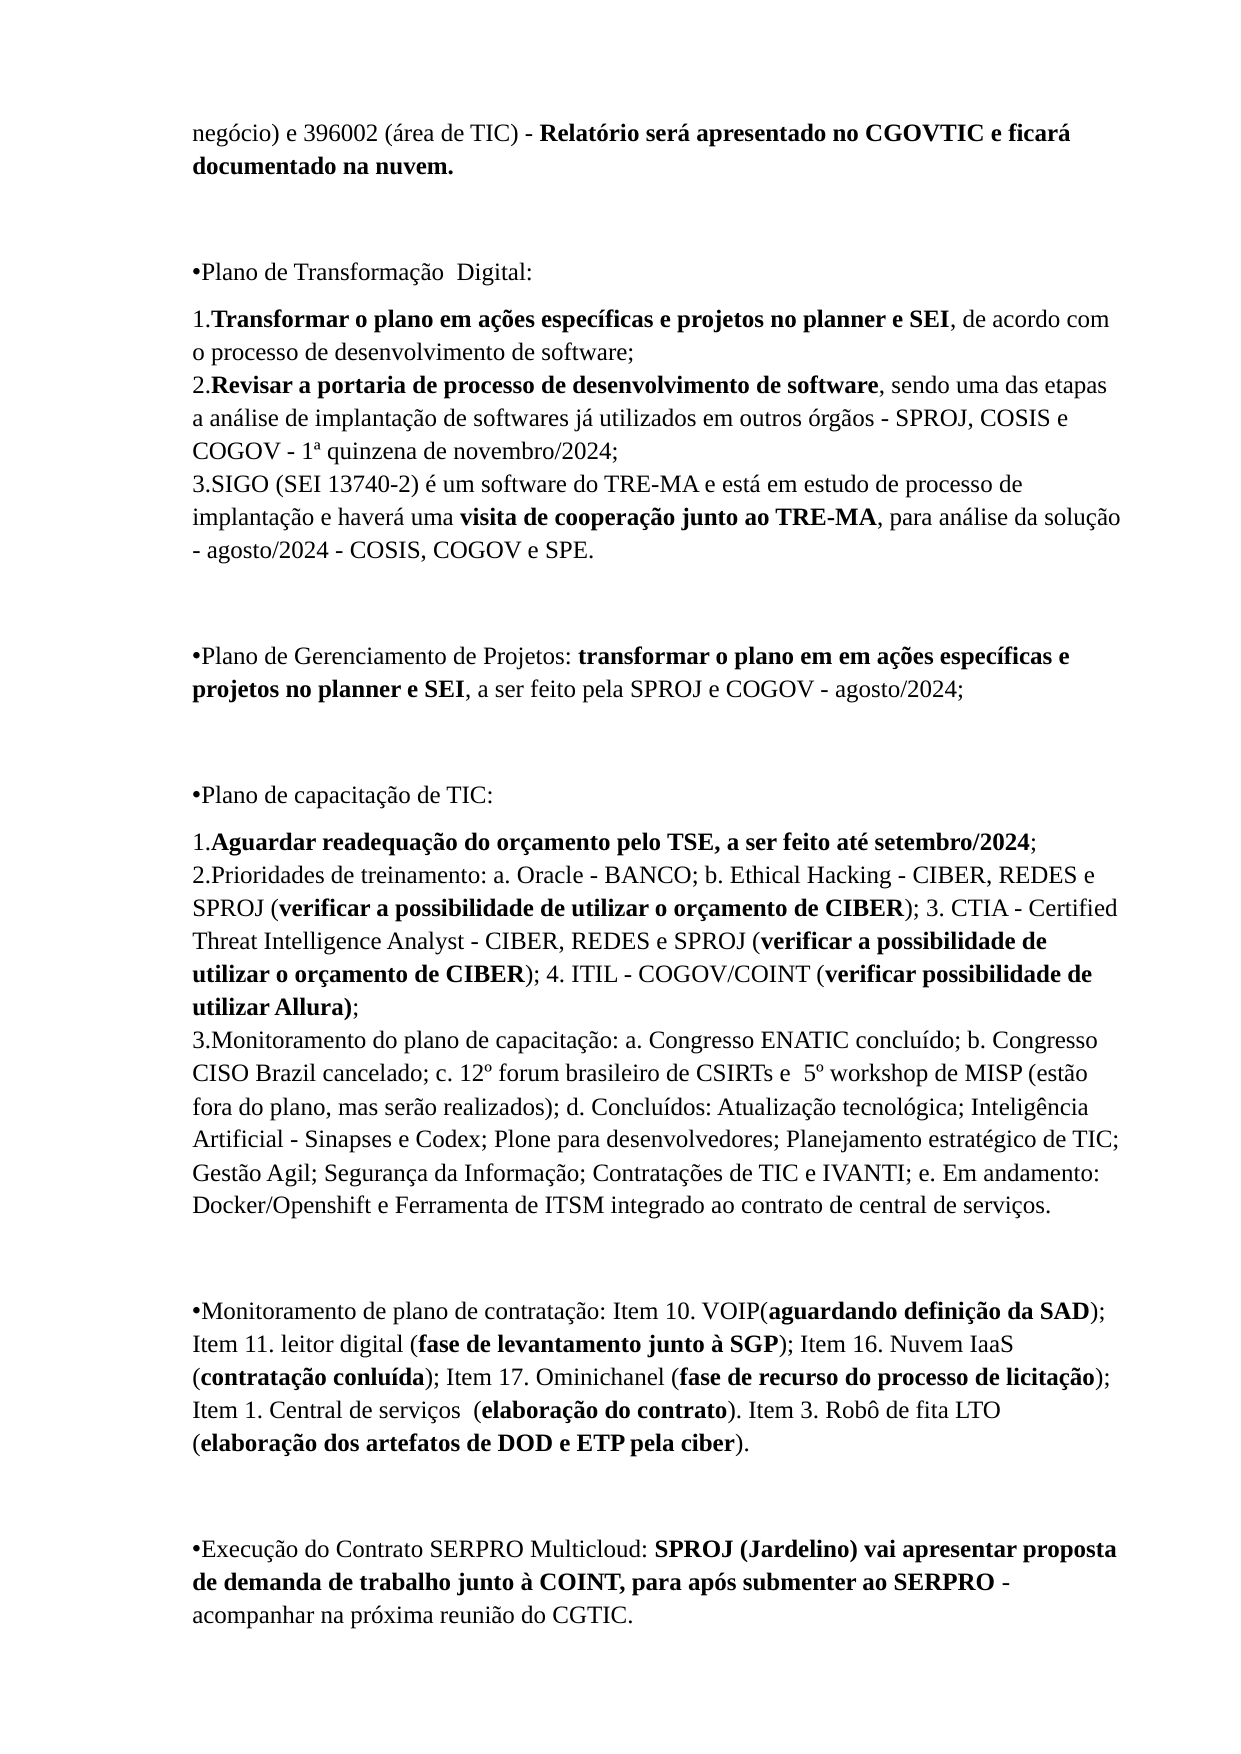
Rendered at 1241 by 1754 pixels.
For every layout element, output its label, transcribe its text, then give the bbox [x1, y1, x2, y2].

list Plano de capacitação de TIC: [118, 780, 1122, 808]
list Plano de Transformação Digital: [118, 257, 1122, 286]
list negócio) e 396002 (área de TIC) - Relatório será apresentado no CGOVTIC e ficará documentado na nuvem. [118, 118, 1122, 180]
list Prioridades de treinamento: a. Oracle - BANCO; b. Ethical Hacking - CIBER, REDES e SPROJ (verificar a possibilidade de utilizar o orçamento de CIBER); 3. CTIA - Certified Threat Intelligence Analyst - CIBER, REDES e SPROJ (verificar a possibilidade de utilizar o orçamento de CIBER); 4. ITIL - COGOV/COINT (verificar possibilidade de utilizar Allura); [118, 860, 1122, 1021]
list Plano de Gerenciamento de Projetos: transformar o plano em em ações específicas e projetos no planner e SEI, a ser feito pela SPROJ e COGOV - agosto/2024; [118, 641, 1122, 703]
list SIGO (SEI 13740-2) é um software do TRE-MA e está em estudo de processo de implantação e haverá uma visita de cooperação junto ao TRE-MA, para análise da solução - agosto/2024 - COSIS, COGOV e SPE. [118, 469, 1122, 564]
list Monitoramento de plano de contratação: Item 10. VOIP(aguardando definição da SAD); Item 11. leitor digital (fase de levantamento junto à SGP); Item 16. Nuvem IaaS (contratação conluída); Item 17. Ominichanel (fase de recurso do processo de licitação); Item 1. Central de serviços (elaboração do contrato). Item 3. Robô de fita LTO (elaboração dos artefatos de DOD e ETP pela ciber). [118, 1296, 1122, 1457]
list Monitoramento do plano de capacitação: a. Congresso ENATIC concluído; b. Congresso CISO Brazil cancelado; c. 12º forum brasileiro de CSIRTs e 5º workshop de MISP (estão fora do plano, mas serão realizados); d. Concluídos: Atualização tecnológica; Inteligência Artificial - Sinapses e Codex; Plone para desenvolvedores; Planejamento estratégico de TIC; Gestão Agil; Segurança da Informação; Contratações de TIC e IVANTI; e. Em andamento: Docker/Openshift e Ferramenta de ITSM integrado ao contrato de central de serviços. [118, 1026, 1122, 1219]
list Aguardar readequação do orçamento pelo TSE, a ser feito até setembro/2024; [118, 827, 1122, 856]
list Revisar a portaria de processo de desenvolvimento de software, sendo uma das etapas a análise de implantação de softwares já utilizados em outros órgãos - SPROJ, COSIS e COGOV - 1ª quinzena de novembro/2024; [118, 370, 1122, 465]
list Execução do Contrato SERPRO Multicloud: SPROJ (Jardelino) vai apresentar proposta de demanda de trabalho junto à COINT, para após submenter ao SERPRO - acompanhar na próxima reunião do CGTIC. [118, 1534, 1122, 1629]
list Transformar o plano em ações específicas e projetos no planner e SEI, de acordo com o processo de desenvolvimento de software; [118, 304, 1122, 366]
